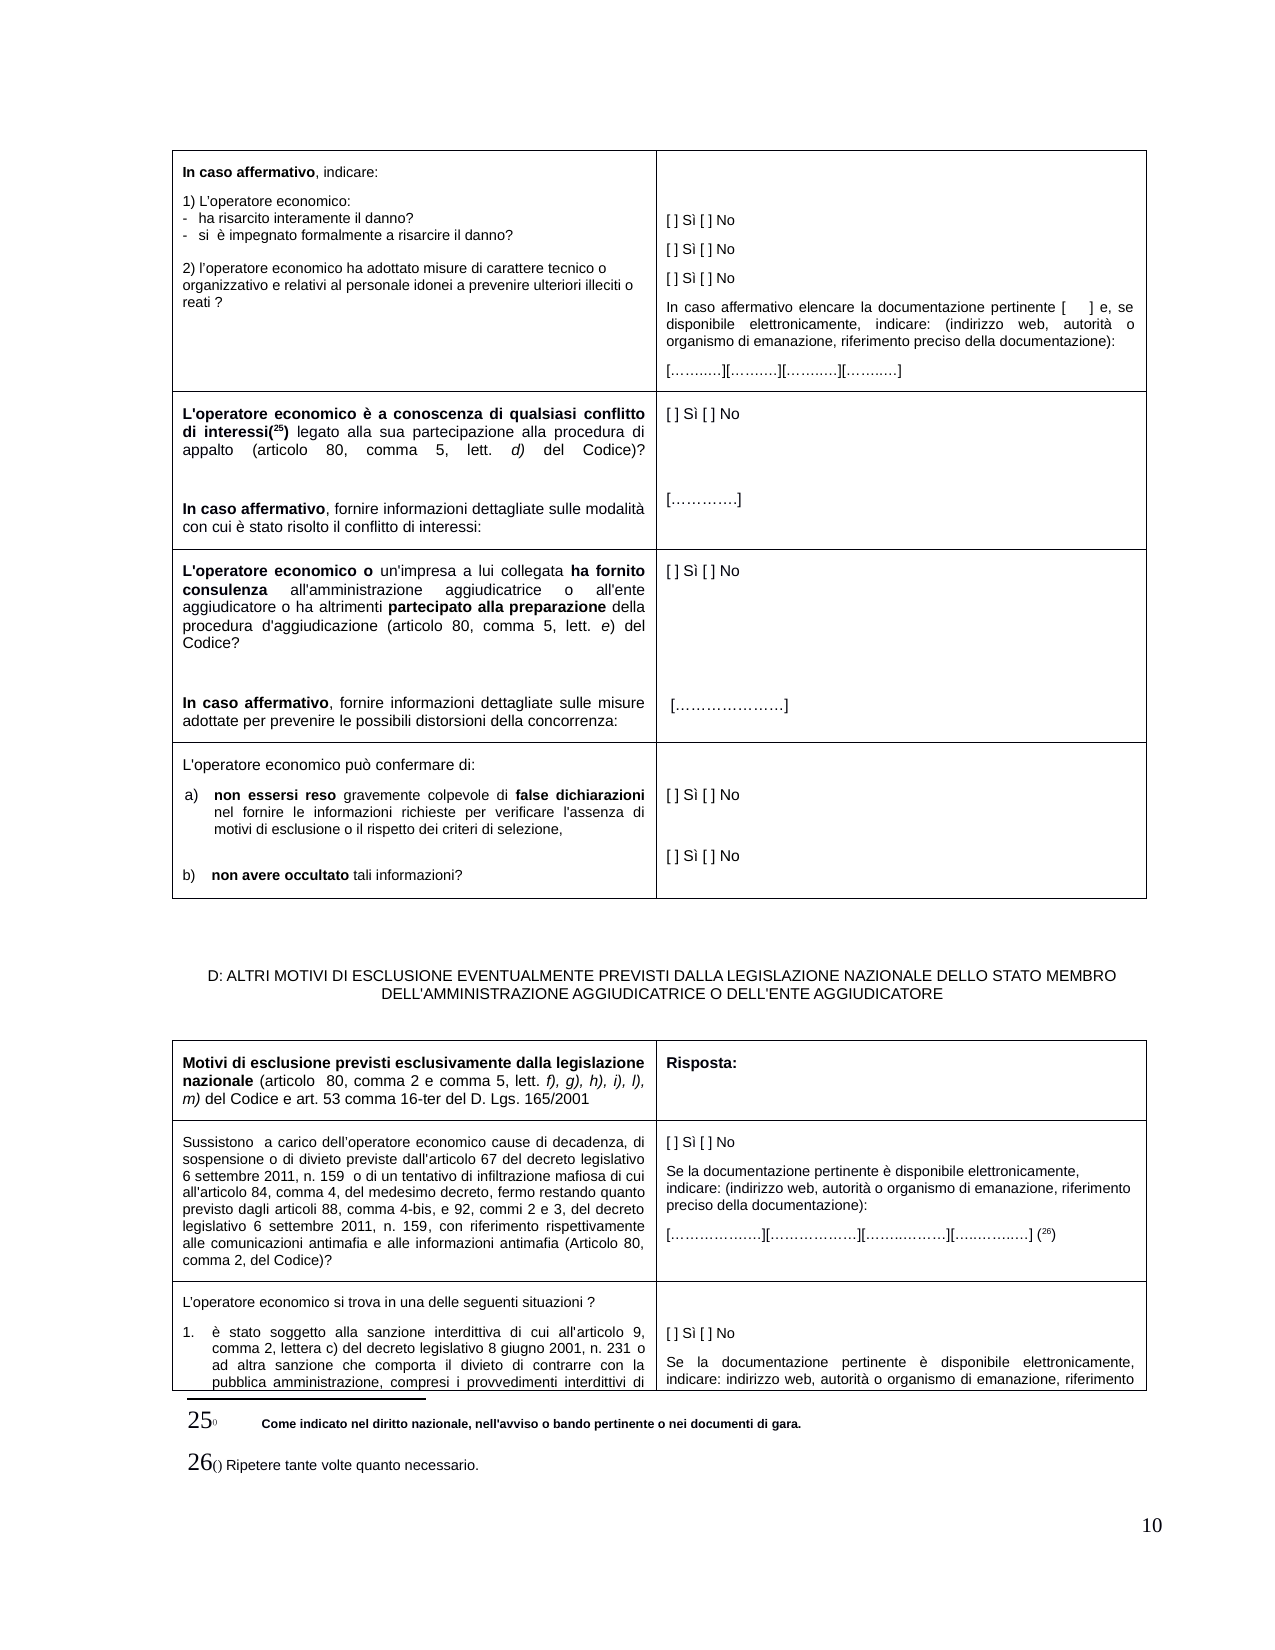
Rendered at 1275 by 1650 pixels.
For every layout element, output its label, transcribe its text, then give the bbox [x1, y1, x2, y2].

table_cell L'operatore economico può confermare di: non essersi reso gravemente colpevole di false dichiarazioni nel fornire le informazioni richieste per verificare l'assenza di motivi di esclusione o il rispetto dei criteri di selezione, b) non avere occultato tali informazioni? [173, 743, 656, 898]
table_cell [ ] Sì [ ] No [ ] Sì [ ] No [657, 743, 1146, 898]
table_cell [ ] Sì [ ] No […………………] [657, 550, 1146, 742]
table_cell [ ] Sì [ ] No [………….] [657, 392, 1146, 549]
table_cell Sussistono a carico dell’operatore economico cause di decadenza, di sospensione o di divieto previste dall'articolo 67 del decreto legislativo 6 settembre 2011, n. 159 o di un tentativo di infiltrazione mafiosa di cui all'articolo 84, comma 4, del medesimo decreto, fermo restando quanto previsto dagli articoli 88, comma 4-bis, e 92, commi 2 e 3, del decreto legislativo 6 settembre 2011, n. 159, con riferimento rispettivamente alle comunicazioni antimafia e alle informazioni antimafia (Articolo 80, comma 2, del Codice)? [173, 1121, 656, 1281]
table_cell L'operatore economico o un'impresa a lui collegata ha fornito consulenza all'amministrazione aggiudicatrice o all'ente aggiudicatore o ha altrimenti partecipato alla preparazione della procedura d'aggiudicazione (articolo 80, comma 5, lett. e) del Codice? In caso affermativo, fornire informazioni dettagliate sulle misure adottate per prevenire le possibili distorsioni della concorrenza: [173, 550, 656, 742]
table_cell L’operatore economico si trova in una delle seguenti situazioni ? è stato soggetto alla sanzione interdittiva di cui all'articolo 9, comma 2, lettera c) del decreto legislativo 8 giugno 2001, n. 231 o ad altra sanzione che comporta il divieto di contrarre con la pubblica amministrazione, compresi i provvedimenti interdittivi di [173, 1282, 656, 1390]
table_cell L'operatore economico è a conoscenza di qualsiasi conflitto di interessi() legato alla sua partecipazione alla procedura di appalto (articolo 80, comma 5, lett. d) del Codice)? In caso affermativo, fornire informazioni dettagliate sulle modalità con cui è stato risolto il conflitto di interessi: [173, 392, 656, 549]
table_cell [ ] Sì [ ] No [ ] Sì [ ] No [ ] Sì [ ] No In caso affermativo elencare la documentazione pertinente [ ] e, se disponibile elettronicamente, indicare: (indirizzo web, autorità o organismo di emanazione, riferimento preciso della documentazione): [……..…][…….…][……..…][……..…] [657, 151, 1146, 391]
table_cell [ ] Sì [ ] No Se la documentazione pertinente è disponibile elettronicamente, indicare: (indirizzo web, autorità o organismo di emanazione, riferimento preciso della documentazione): […………….…][………………][……..………][…..……..…] () [657, 1121, 1146, 1281]
table_header Risposta: [657, 1041, 1146, 1120]
table_cell In caso affermativo, indicare: 1) L’operatore economico: - ha risarcito interamente il danno? - si è impegnato formalmente a risarcire il danno? 2) l’operatore economico ha adottato misure di carattere tecnico o organizzativo e relativi al personale idonei a prevenire ulteriori illeciti o reati ? [173, 151, 656, 391]
title D: Altri motivi di esclusione eventualmente previsti dalla legislazione nazionale dello Stato membro dell'amministrazione aggiudicatrice o dell'ente aggiudicatore [187, 967, 1137, 1003]
table_header Motivi di esclusione previsti esclusivamente dalla legislazione nazionale (articolo 80, comma 2 e comma 5, lett. f), g), h), i), l), m) del Codice e art. 53 comma 16-ter del D. Lgs. 165/2001 [173, 1041, 656, 1120]
table_cell [ ] Sì [ ] No Se la documentazione pertinente è disponibile elettronicamente, indicare: indirizzo web, autorità o organismo di emanazione, riferimento [657, 1282, 1146, 1390]
